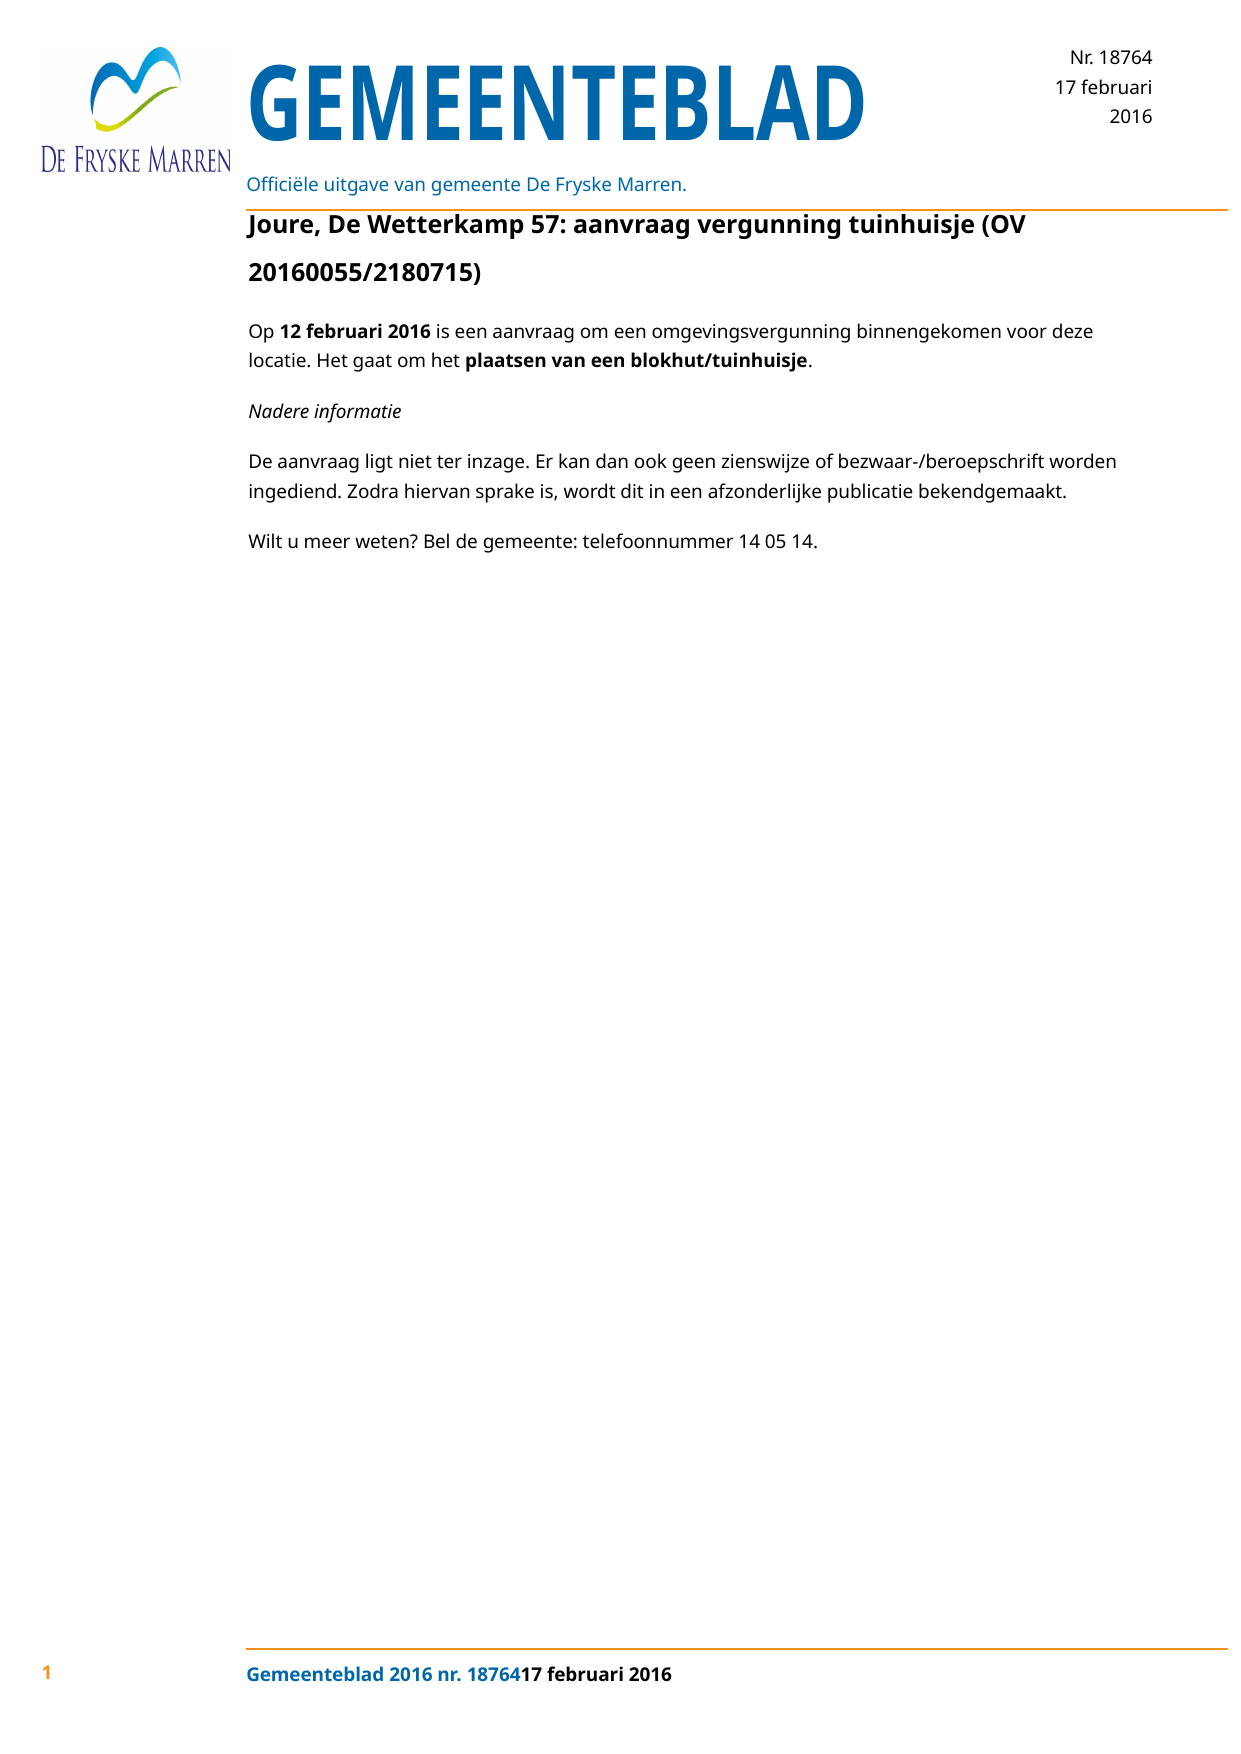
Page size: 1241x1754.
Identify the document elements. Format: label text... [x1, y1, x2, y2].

text Nadere informatie [248, 398, 1152, 424]
picture [41, 47, 231, 172]
text Wilt u meer weten? Bel de gemeente: telefoonnummer 14 05 14. [248, 528, 1152, 554]
text Joure, De Wetterkamp 57: aanvraag vergunning tuinhuisje (OV 20160055/2180715) [248, 211, 1152, 288]
text De aanvraag ligt niet ter inzage. Er kan dan ook geen zienswijze of bezwaar-/beroepschrift worden ingediend. Zodra hiervan sprake is, wordt dit in een afzonderlijke publicatie bekendgemaakt. [248, 448, 1152, 504]
text Op 12 februari 2016 is een aanvraag om een omgevingsvergunning binnengekomen voor deze locatie. Het gaat om het plaatsen van een blokhut/tuinhuisje. [248, 318, 1152, 373]
